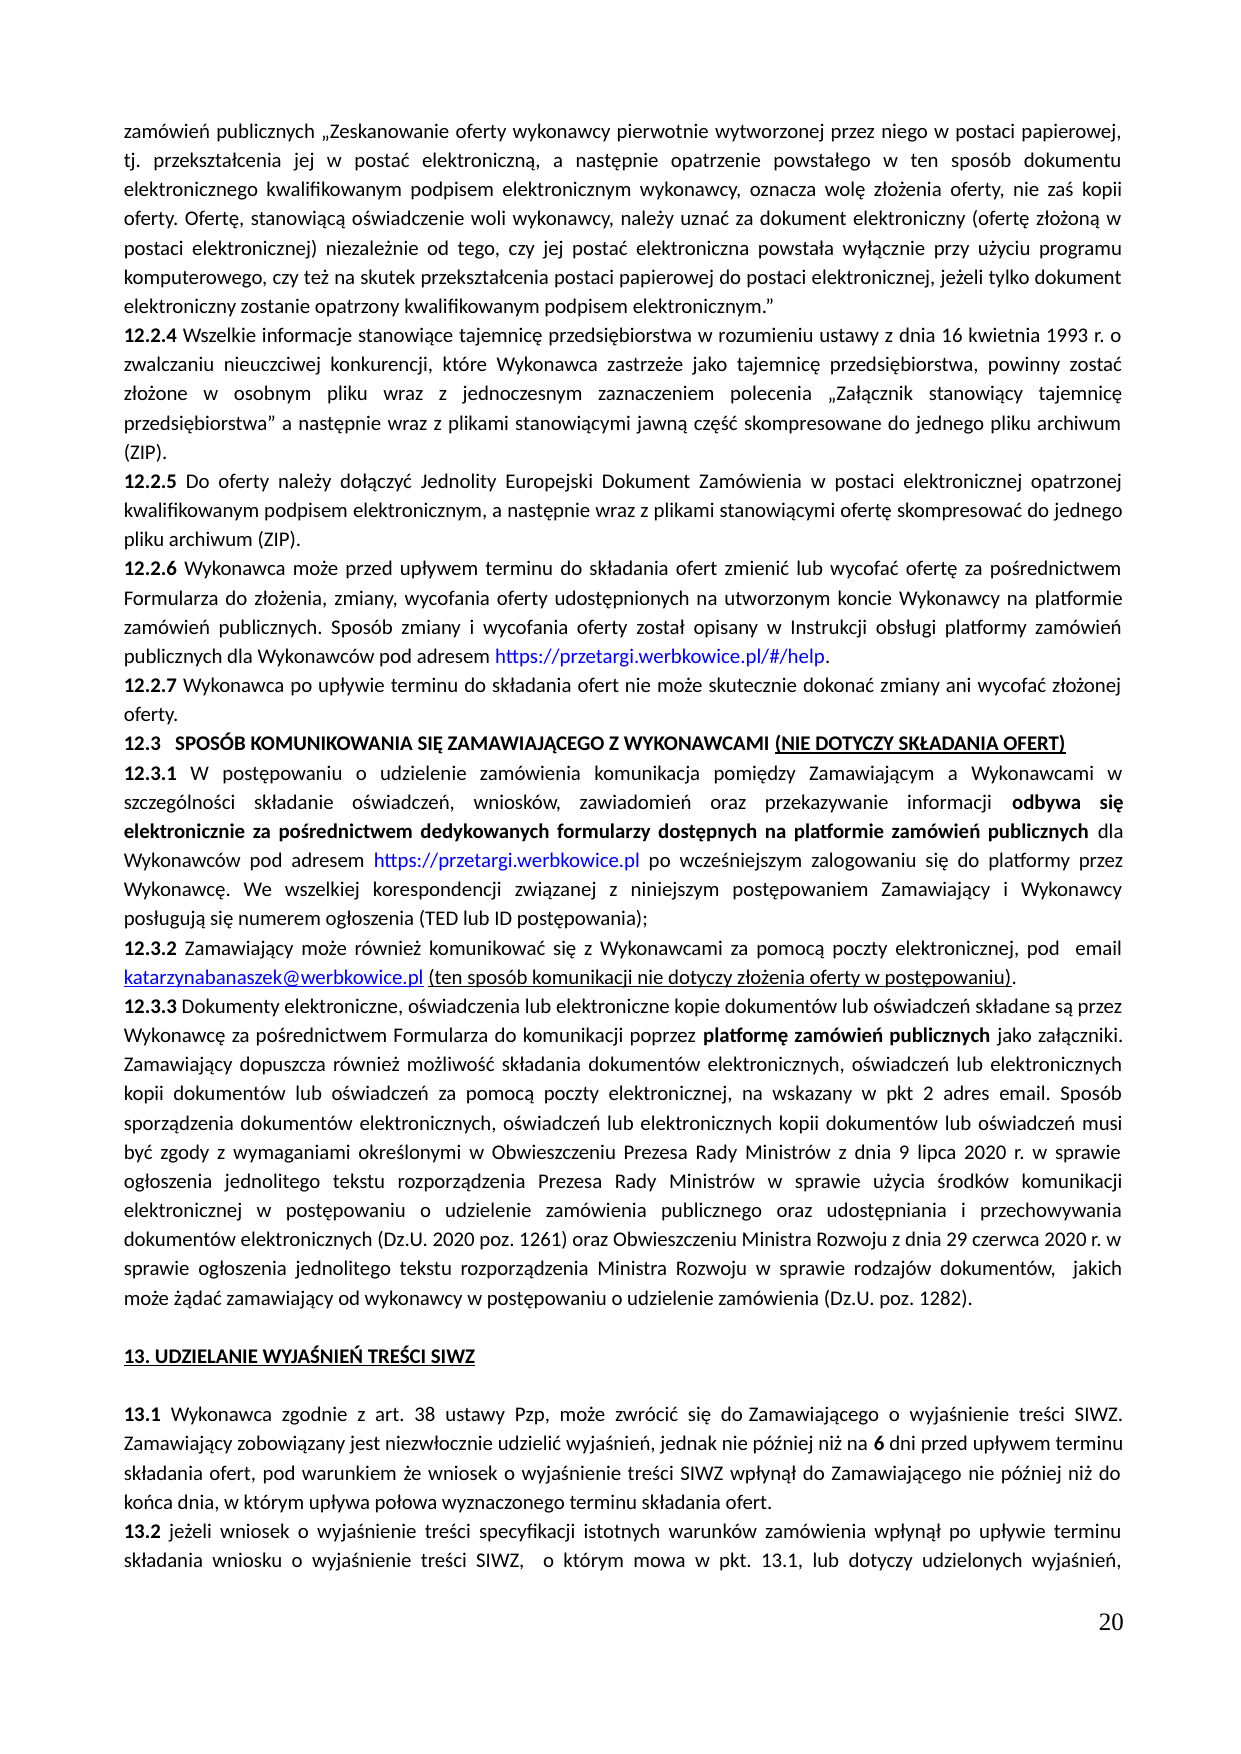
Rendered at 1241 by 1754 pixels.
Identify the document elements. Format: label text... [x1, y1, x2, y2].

text 12.2.5 Do oferty należy dołączyć Jednolity Europejski Dokument Zamówienia w postaci elektronicznej opatrzonej kwalifikowanym podpisem elektronicznym, a następnie wraz z plikami stanowiącymi ofertę skompresować do jednego pliku archiwum (ZIP). [123, 468, 1123, 552]
text 13.1 Wykonawca zgodnie z art. 38 ustawy Pzp, może zwrócić się do Zamawiającego o wyjaśnienie treści SIWZ. Zamawiający zobowiązany jest niezwłocznie udzielić wyjaśnień, jednak nie później niż na 6 dni przed upływem terminu składania ofert, pod warunkiem że wniosek o wyjaśnienie treści SIWZ wpłynął do Zamawiającego nie później niż do końca dnia, w którym upływa połowa wyznaczonego terminu składania ofert. [123, 1401, 1123, 1514]
text 13.2 jeżeli wniosek o wyjaśnienie treści specyfikacji istotnych warunków zamówienia wpłynął po upływie terminu składania wniosku o wyjaśnienie treści SIWZ, o którym mowa w pkt. 13.1, lub dotyczy udzielonych wyjaśnień, [123, 1518, 1123, 1573]
text 12.3 SPOSÓB KOMUNIKOWANIA SIĘ ZAMAWIAJĄCEGO Z WYKONAWCAMI (NIE DOTYCZY SKŁADANIA OFERT) [123, 731, 1123, 756]
text 12.3.1 W postępowaniu o udzielenie zamówienia komunikacja pomiędzy Zamawiającym a Wykonawcami w szczególności składanie oświadczeń, wniosków, zawiadomień oraz przekazywanie informacji odbywa się elektronicznie za pośrednictwem dedykowanych formularzy dostępnych na platformie zamówień publicznych dla Wykonawców pod adresem https://przetargi.werbkowice.pl po wcześniejszym zalogowaniu się do platformy przez Wykonawcę. We wszelkiej korespondencji związanej z niniejszym postępowaniem Zamawiający i Wykonawcy posługują się numerem ogłoszenia (TED lub ID postępowania); [123, 760, 1123, 931]
text 12.3.2 Zamawiający może również komunikować się z Wykonawcami za pomocą poczty elektronicznej, pod email katarzynabanaszek@werbkowice.pl (ten sposób komunikacji nie dotyczy złożenia oferty w postępowaniu). [123, 935, 1123, 989]
text 12.2.7 Wykonawca po upływie terminu do składania ofert nie może skutecznie dokonać zmiany ani wycofać złożonej oferty. [123, 672, 1123, 727]
text 12.2.6 Wykonawca może przed upływem terminu do składania ofert zmienić lub wycofać ofertę za pośrednictwem Formularza do złożenia, zmiany, wycofania oferty udostępnionych na utworzonym koncie Wykonawcy na platformie zamówień publicznych. Sposób zmiany i wycofania oferty został opisany w Instrukcji obsługi platformy zamówień publicznych dla Wykonawców pod adresem https://przetargi.werbkowice.pl/#/help. [123, 556, 1123, 668]
text 12.3.3 Dokumenty elektroniczne, oświadczenia lub elektroniczne kopie dokumentów lub oświadczeń składane są przez Wykonawcę za pośrednictwem Formularza do komunikacji poprzez platformę zamówień publicznych jako załączniki. Zamawiający dopuszcza również możliwość składania dokumentów elektronicznych, oświadczeń lub elektronicznych kopii dokumentów lub oświadczeń za pomocą poczty elektronicznej, na wskazany w pkt 2 adres email. Sposób sporządzenia dokumentów elektronicznych, oświadczeń lub elektronicznych kopii dokumentów lub oświadczeń musi być zgody z wymaganiami określonymi w Obwieszczeniu Prezesa Rady Ministrów z dnia 9 lipca 2020 r. w sprawie ogłoszenia jednolitego tekstu rozporządzenia Prezesa Rady Ministrów w sprawie użycia środków komunikacji elektronicznej w postępowaniu o udzielenie zamówienia publicznego oraz udostępniania i przechowywania dokumentów elektronicznych (Dz.U. 2020 poz. 1261) oraz Obwieszczeniu Ministra Rozwoju z dnia 29 czerwca 2020 r. w sprawie ogłoszenia jednolitego tekstu rozporządzenia Ministra Rozwoju w sprawie rodzajów dokumentów, jakich może żądać zamawiający od wykonawcy w postępowaniu o udzielenie zamówienia (Dz.U. poz. 1282). [123, 993, 1123, 1310]
text 12.2.4 Wszelkie informacje stanowiące tajemnicę przedsiębiorstwa w rozumieniu ustawy z dnia 16 kwietnia 1993 r. o zwalczaniu nieuczciwej konkurencji, które Wykonawca zastrzeże jako tajemnicę przedsiębiorstwa, powinny zostać złożone w osobnym pliku wraz z jednoczesnym zaznaczeniem polecenia „Załącznik stanowiący tajemnicę przedsiębiorstwa” a następnie wraz z plikami stanowiącymi jawną część skompresowane do jednego pliku archiwum (ZIP). [123, 322, 1123, 464]
text 13. UDZIELANIE WYJAŚNIEŃ TREŚCI SIWZ [123, 1343, 1123, 1368]
text zamówień publicznych „Zeskanowanie oferty wykonawcy pierwotnie wytworzonej przez niego w postaci papierowej, tj. przekształcenia jej w postać elektroniczną, a następnie opatrzenie powstałego w ten sposób dokumentu elektronicznego kwalifikowanym podpisem elektronicznym wykonawcy, oznacza wolę złożenia oferty, nie zaś kopii oferty. Ofertę, stanowiącą oświadczenie woli wykonawcy, należy uznać za dokument elektroniczny (ofertę złożoną w postaci elektronicznej) niezależnie od tego, czy jej postać elektroniczna powstała wyłącznie przy użyciu programu komputerowego, czy też na skutek przekształcenia postaci papierowej do postaci elektronicznej, jeżeli tylko dokument elektroniczny zostanie opatrzony kwalifikowanym podpisem elektronicznym.” [123, 118, 1123, 318]
